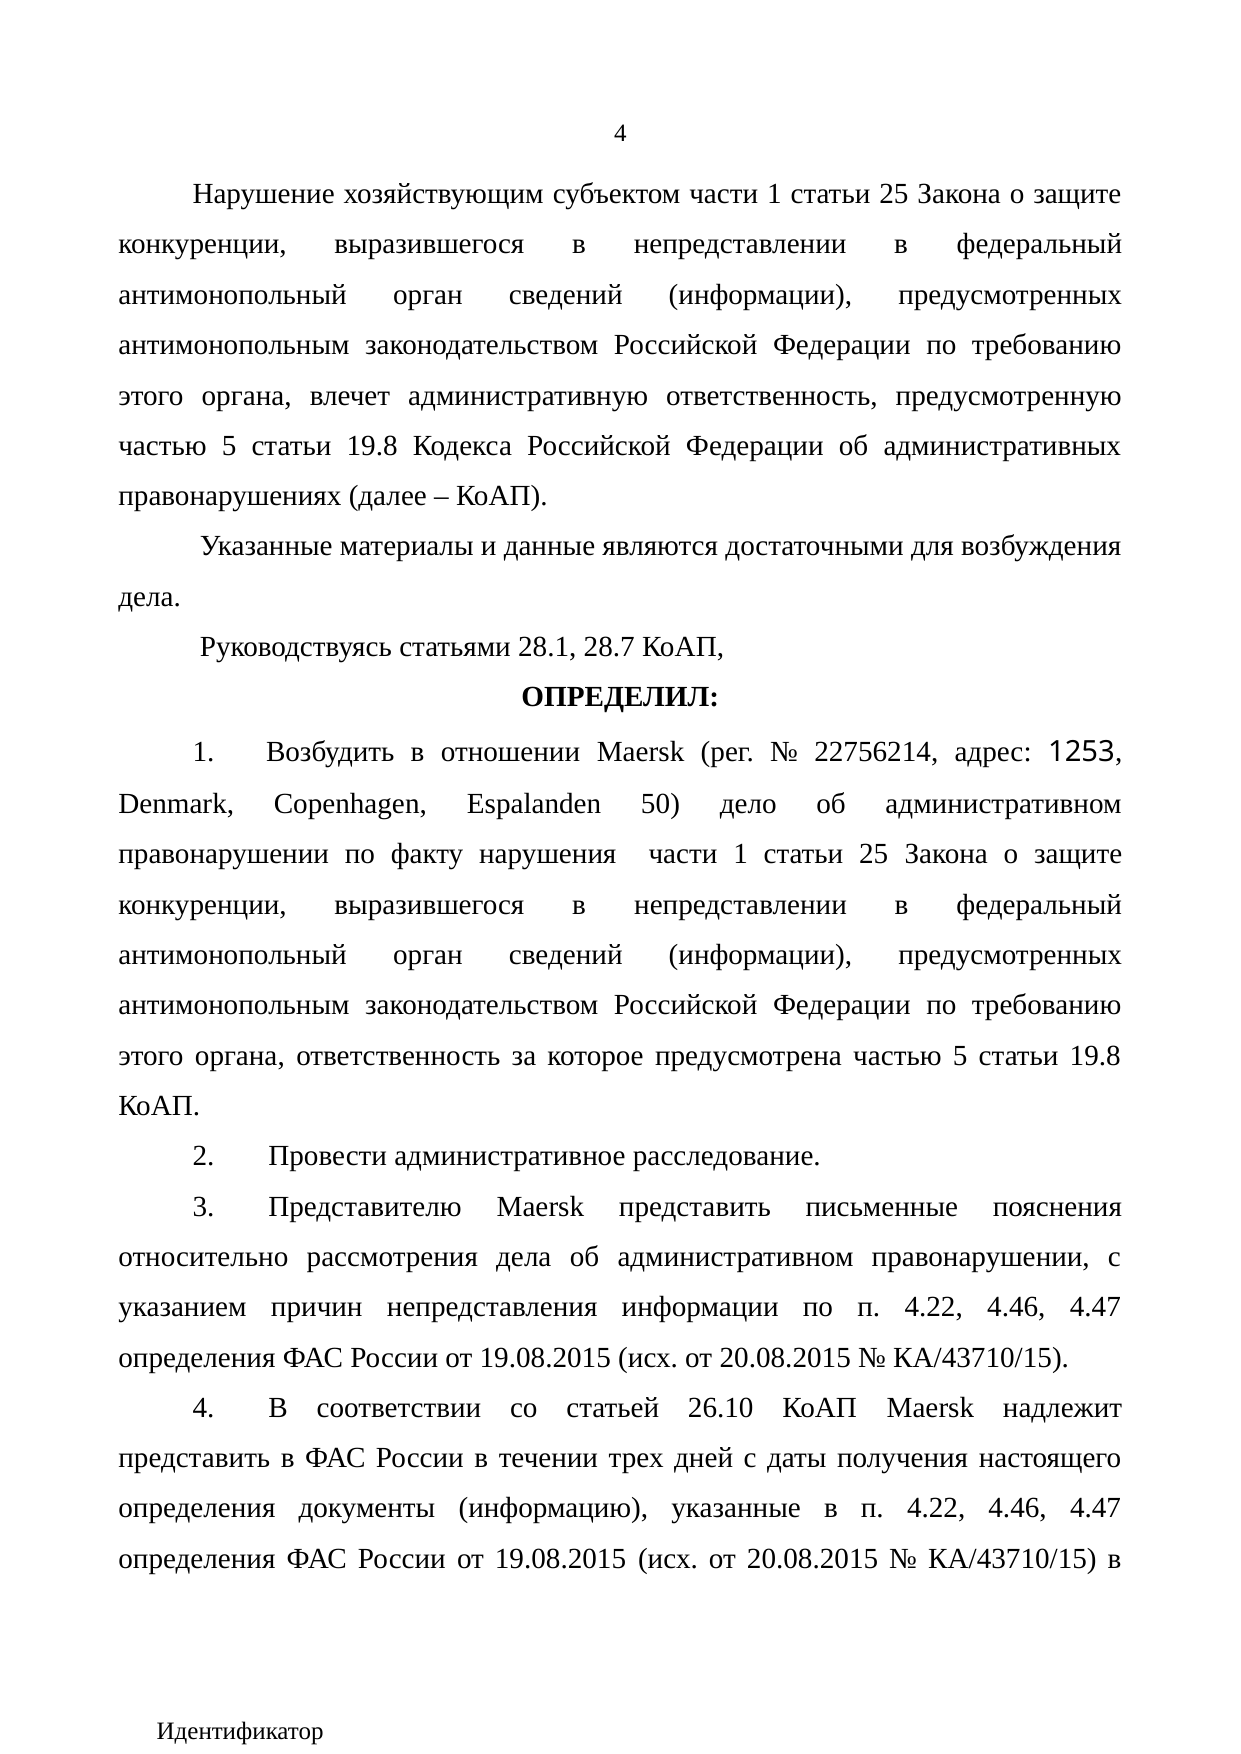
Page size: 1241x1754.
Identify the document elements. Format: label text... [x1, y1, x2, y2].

text 1. Возбудить в отношении Maersk (рег. № 22756214, адрес: 1253, Denmark, Copenhagen, Espalanden 50) дело об административном правонарушении по факту нарушения части 1 статьи 25 Закона о защите конкуренции, выразившегося в непредставлении в федеральный антимонопольный орган сведений (информации), предусмотренных антимонопольным законодательством Российской Федерации по требованию этого органа, ответственность за которое предусмотрена частью 5 статьи 19.8 КоАП. [118, 730, 1122, 1122]
list Представителю Maersk представить письменные пояснения относительно рассмотрения дела об административном правонарушении, с указанием причин непредставления информации по п. 4.22, 4.46, 4.47 определения ФАС России от 19.08.2015 (исх. от 20.08.2015 № КА/43710/15). [118, 1189, 1122, 1373]
list Провести административное расследование. [118, 1138, 1122, 1172]
text Руководствуясь статьями 28.1, 28.7 КоАП, [118, 629, 1122, 663]
text ОПРЕДЕЛИЛ: [118, 679, 1122, 713]
text Нарушение хозяйствующим субъектом части 1 статьи 25 Закона о защите конкуренции, выразившегося в непредставлении в федеральный антимонопольный орган сведений (информации), предусмотренных антимонопольным законодательством Российской Федерации по требованию этого органа, влечет административную ответственность, предусмотренную частью 5 статьи 19.8 Кодекса Российской Федерации об административных правонарушениях (далее – КоАП). [118, 176, 1122, 512]
text Указанные материалы и данные являются достаточными для возбуждения дела. [118, 528, 1122, 612]
list В соответствии со статьей 26.10 КоАП Maersk надлежит представить в ФАС России в течении трех дней с даты получения настоящего определения документы (информацию), указанные в п. 4.22, 4.46, 4.47 определения ФАС России от 19.08.2015 (исх. от 20.08.2015 № КА/43710/15) в [118, 1390, 1122, 1574]
